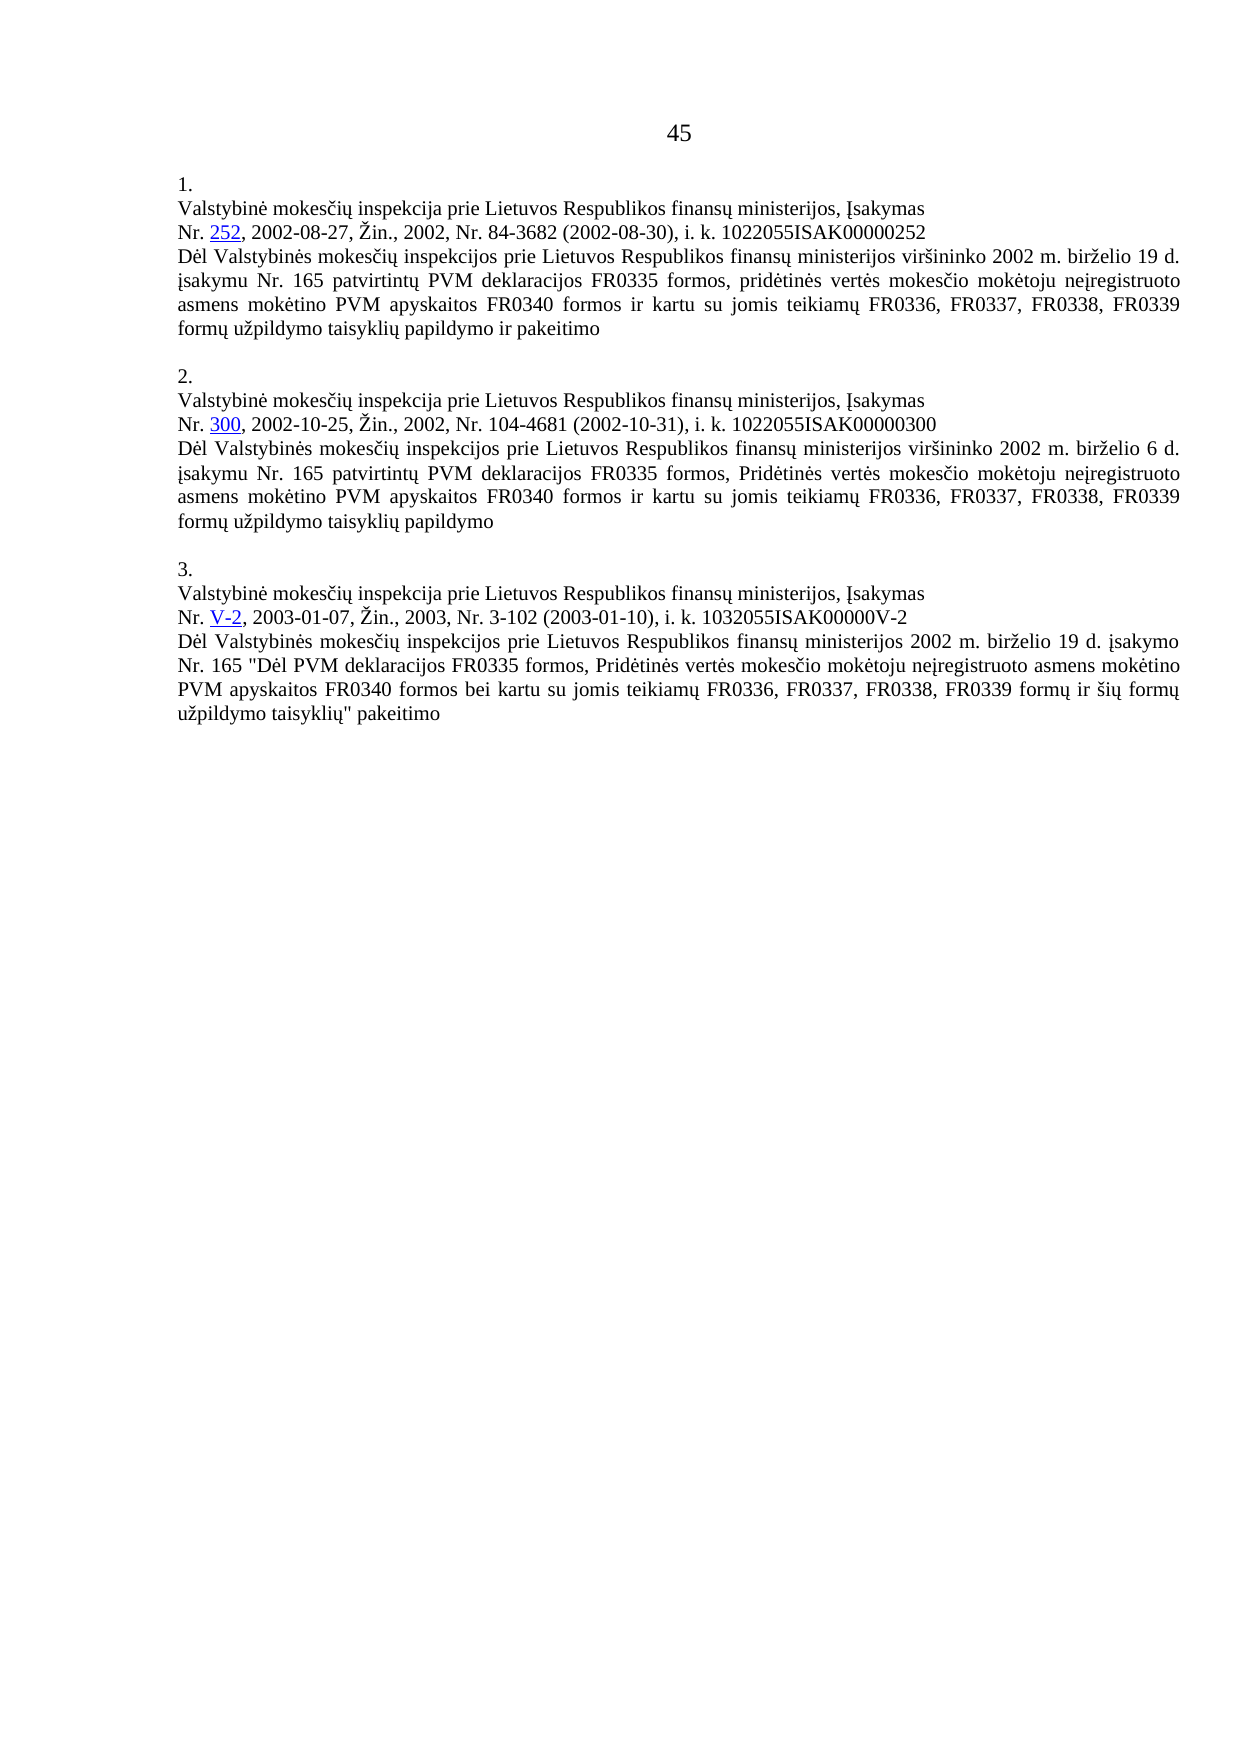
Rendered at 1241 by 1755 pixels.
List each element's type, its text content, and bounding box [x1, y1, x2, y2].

text Valstybinė mokesčių inspekcija prie Lietuvos Respublikos finansų ministerijos, Įsakymas [177, 388, 1181, 412]
text Valstybinė mokesčių inspekcija prie Lietuvos Respublikos finansų ministerijos, Įsakymas [177, 581, 1181, 605]
text Nr. V-2, 2003-01-07, Žin., 2003, Nr. 3-102 (2003-01-10), i. k. 1032055ISAK00000V-2 [177, 605, 1181, 629]
text Dėl Valstybinės mokesčių inspekcijos prie Lietuvos Respublikos finansų ministerijos 2002 m. birželio 19 d. įsakymo Nr. 165 "Dėl PVM deklaracijos FR0335 formos, Pridėtinės vertės mokesčio mokėtoju neįregistruoto asmens mokėtino PVM apyskaitos FR0340 formos bei kartu su jomis teikiamų FR0336, FR0337, FR0338, FR0339 formų ir šių formų užpildymo taisyklių" pakeitimo [177, 629, 1181, 725]
text Valstybinė mokesčių inspekcija prie Lietuvos Respublikos finansų ministerijos, Įsakymas [177, 196, 1181, 220]
text Dėl Valstybinės mokesčių inspekcijos prie Lietuvos Respublikos finansų ministerijos viršininko 2002 m. birželio 6 d. įsakymu Nr. 165 patvirtintų PVM deklaracijos FR0335 formos, Pridėtinės vertės mokesčio mokėtoju neįregistruoto asmens mokėtino PVM apyskaitos FR0340 formos ir kartu su jomis teikiamų FR0336, FR0337, FR0338, FR0339 formų užpildymo taisyklių papildymo [177, 436, 1181, 533]
text 2. [177, 364, 1181, 388]
text Nr. 300, 2002-10-25, Žin., 2002, Nr. 104-4681 (2002-10-31), i. k. 1022055ISAK00000300 [177, 412, 1181, 436]
text Dėl Valstybinės mokesčių inspekcijos prie Lietuvos Respublikos finansų ministerijos viršininko 2002 m. birželio 19 d. įsakymu Nr. 165 patvirtintų PVM deklaracijos FR0335 formos, pridėtinės vertės mokesčio mokėtoju neįregistruoto asmens mokėtino PVM apyskaitos FR0340 formos ir kartu su jomis teikiamų FR0336, FR0337, FR0338, FR0339 formų užpildymo taisyklių papildymo ir pakeitimo [177, 244, 1181, 340]
text 3. [177, 557, 1181, 581]
text 1. [177, 172, 1181, 196]
text Nr. 252, 2002-08-27, Žin., 2002, Nr. 84-3682 (2002-08-30), i. k. 1022055ISAK00000252 [177, 220, 1181, 244]
